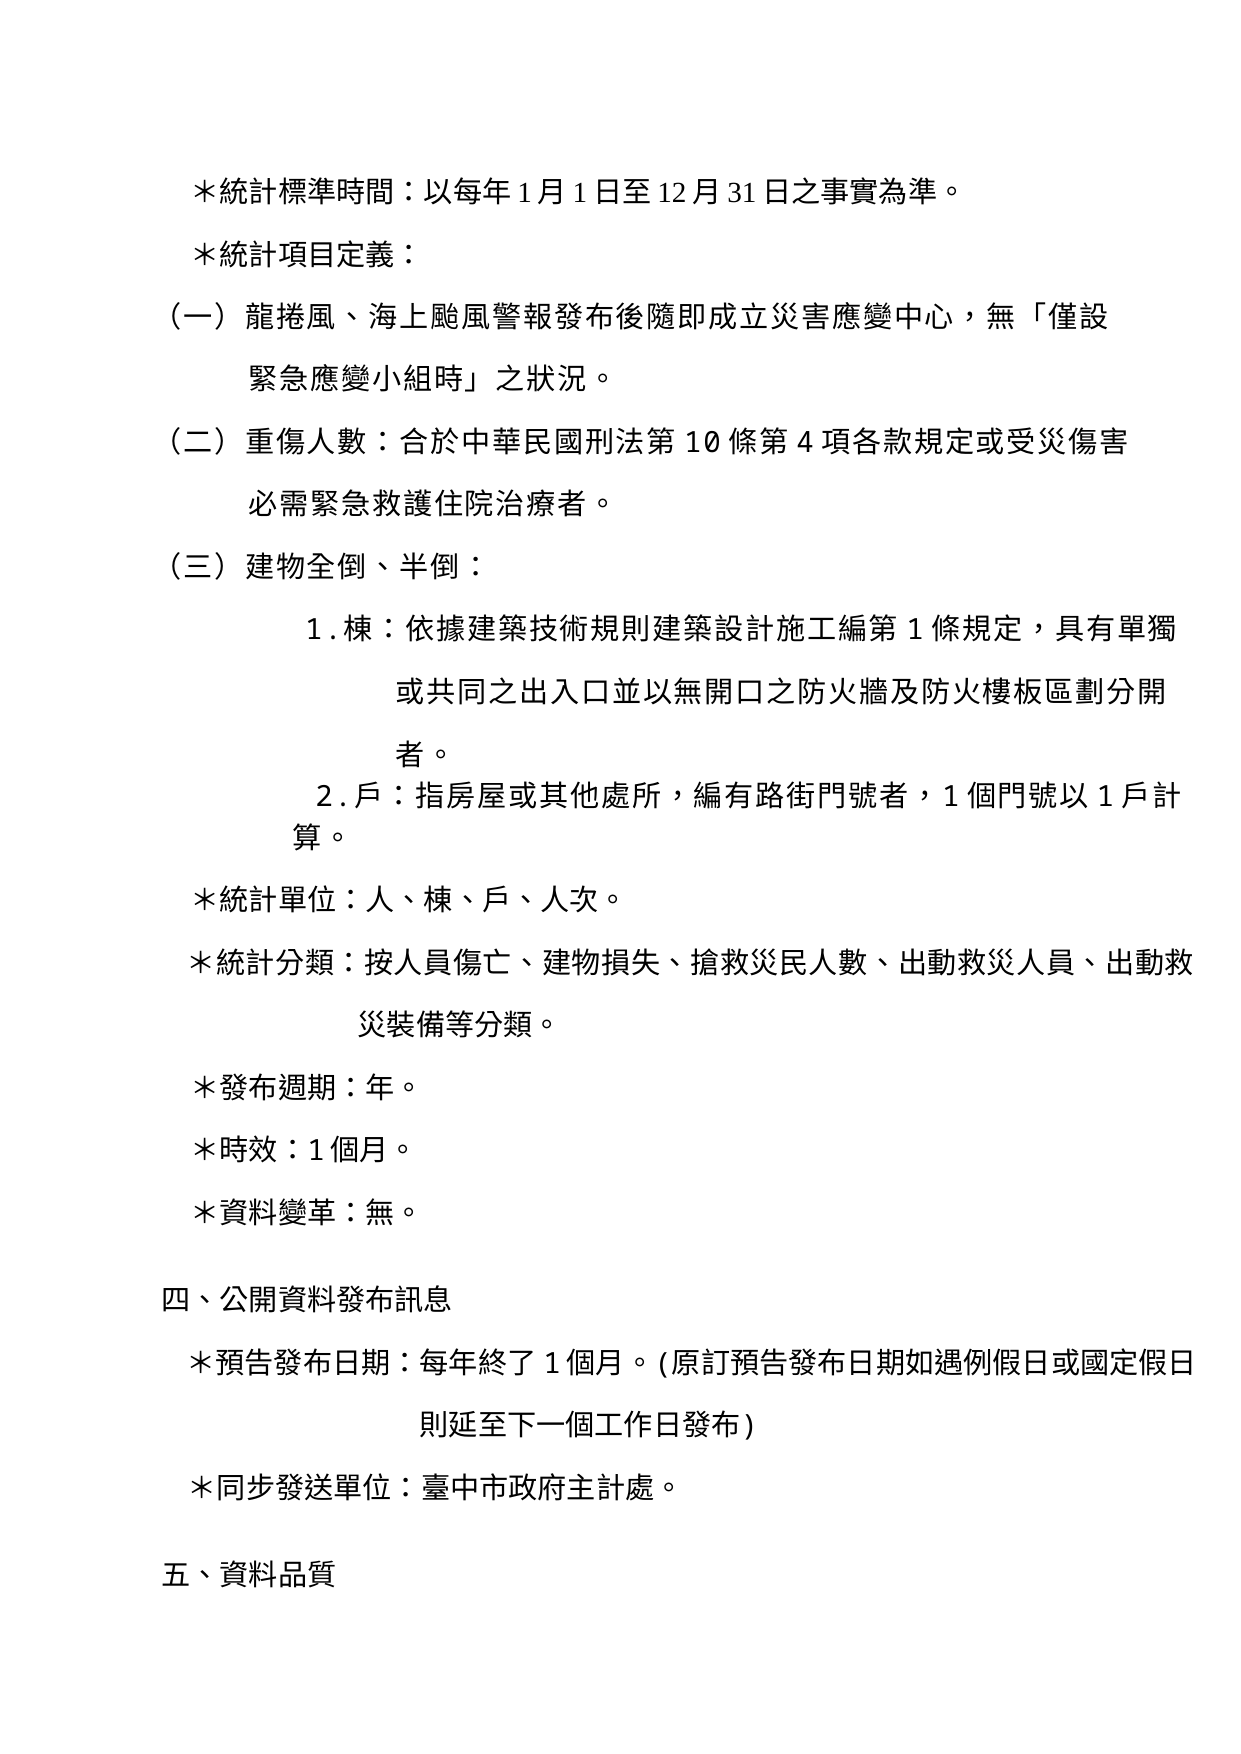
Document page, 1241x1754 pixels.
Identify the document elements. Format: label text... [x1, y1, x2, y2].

table_header ＊統計標準時間：以每年1月1日至12月31日之事實為準。 ＊統計項目定義： （一）龍捲風、海上颱風警報發布後隨即成立災害應變中心，無「僅設 緊急應變小組時」之狀況。 （二）重傷人數：合於中華民國刑法第10條第4項各款規定或受災傷害 必需緊急救護住院治療者。 （三）建物全倒、半倒： 1.棟：依據建築技術規則建築設計施工編第1條規定，具有單獨或共同之出入口並以無開口之防火牆及防火樓板區劃分開者。 2.戶：指房屋或其他處所，編有路街門號者，1個門號以1戶計算。 ＊統計單位：人、棟、戶、人次。 ＊統計分類：按人員傷亡、建物損失、搶救災民人數、出動救災人員、出動救災裝備等分類。 ＊發布週期：年。 ＊時效：1個月。 ＊資料變革：無。 四、公開資料發布訊息 ＊預告發布日期：每年終了1個月。(原訂預告發布日期如遇例假日或國定假日則延至下一個工作日發布) ＊同步發送單位：臺中市政府主計處。 五、資料品質 [150, 148, 1209, 1594]
